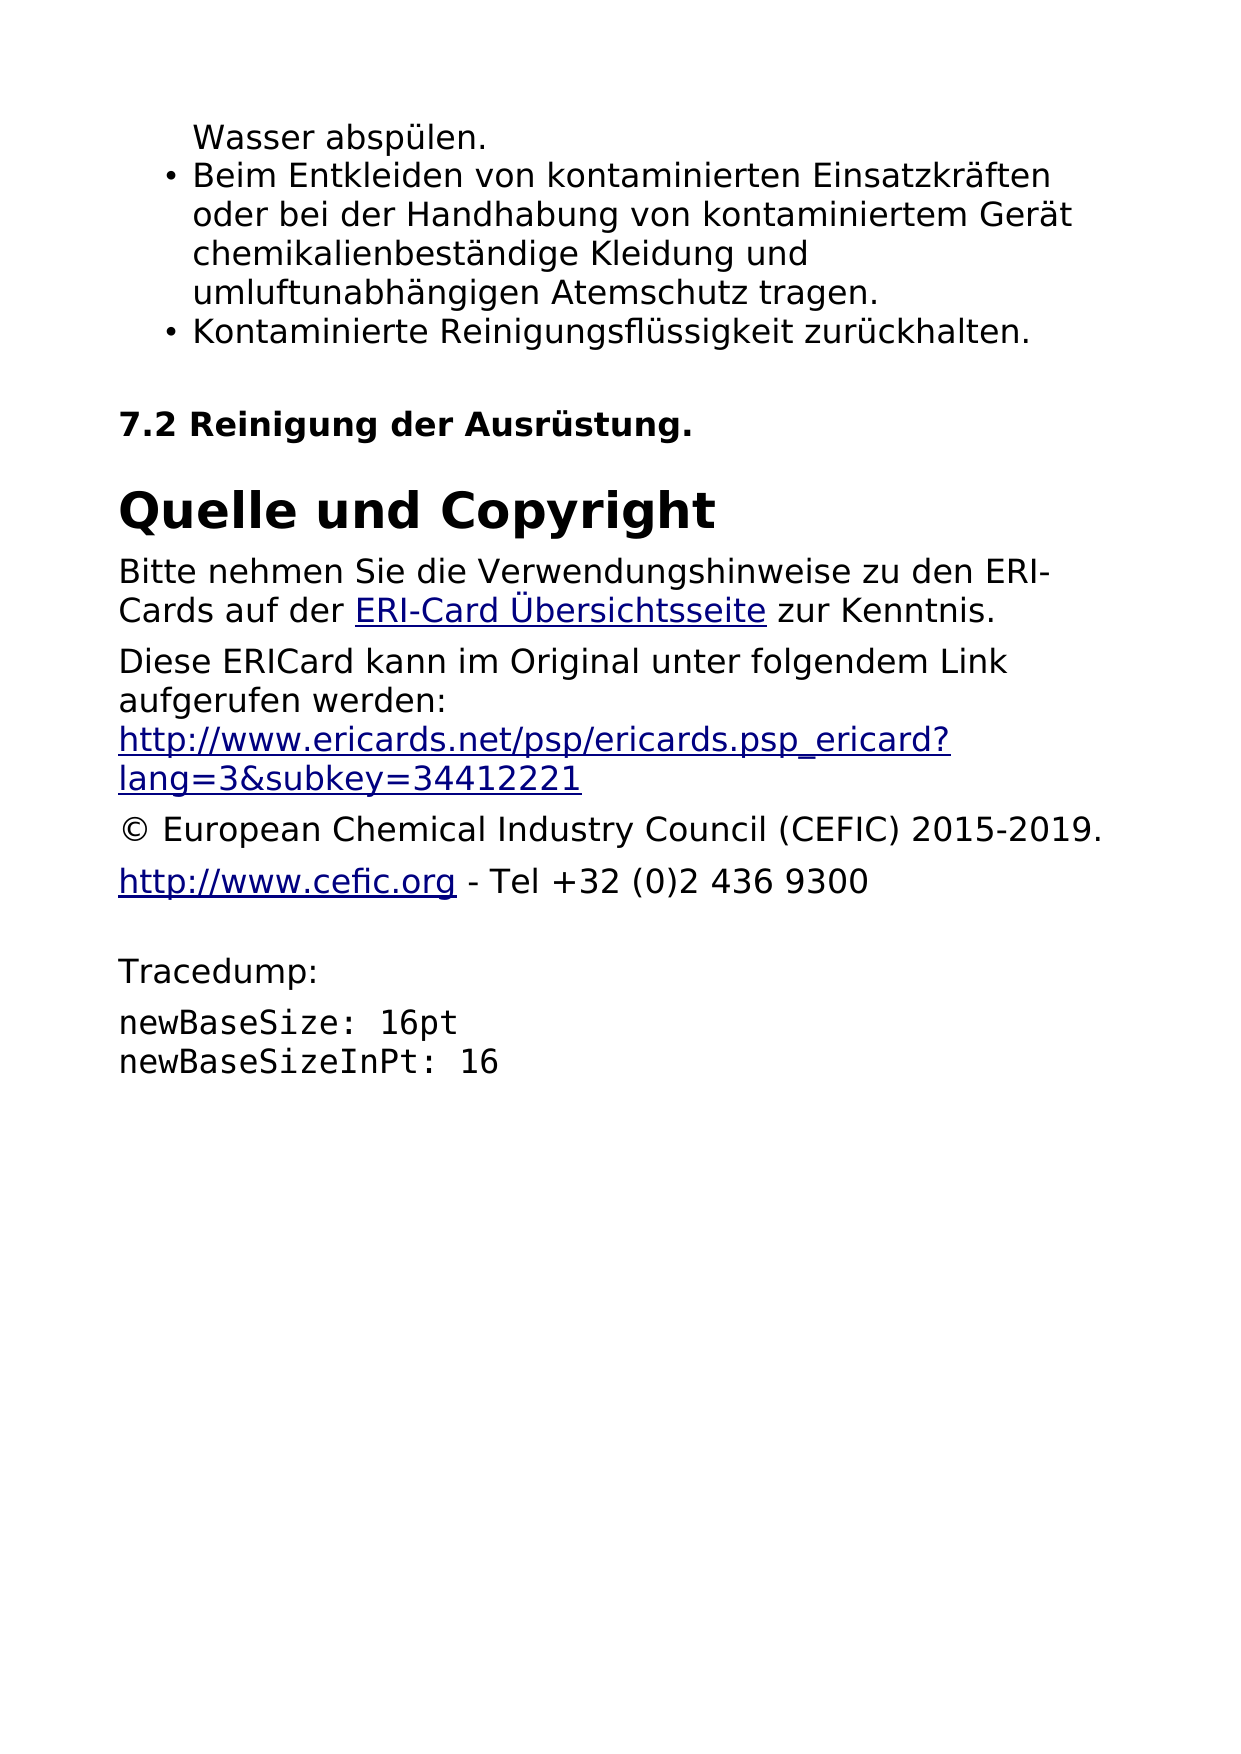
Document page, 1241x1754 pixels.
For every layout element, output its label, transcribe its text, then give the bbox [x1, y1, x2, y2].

text newBaseSize: 16pt newBaseSizeInPt: 16 [118, 1004, 1122, 1082]
text http://www.cefic.org - Tel +32 (0)2 436 9300 [118, 862, 1122, 901]
list Kontaminierte Reinigungsflüssigkeit zurückhalten. [177, 312, 1122, 351]
subtitle 7.2 Reinigung der Ausrüstung. [118, 406, 1122, 444]
text Bitte nehmen Sie die Verwendungshinweise zu den ERI-Cards auf der ERI-Card Übersichtsseite zur Kenntnis. [118, 553, 1122, 631]
list Wasser abspülen. [177, 118, 1122, 157]
text Diese ERICard kann im Original unter folgendem Link aufgerufen werden: http://www.ericards.net/psp/ericards.psp_ericard?lang=3&subkey=34412221 [118, 643, 1122, 798]
list Beim Entkleiden von kontaminierten Einsatzkräften oder bei der Handhabung von kontaminiertem Gerät chemikalienbeständige Kleidung und umluftunabhängigen Atemschutz tragen. [177, 157, 1122, 312]
text © European Chemical Industry Council (CEFIC) 2015-2019. [118, 811, 1122, 850]
text Tracedump: [118, 914, 1122, 991]
subtitle Quelle und Copyright [118, 482, 1122, 540]
